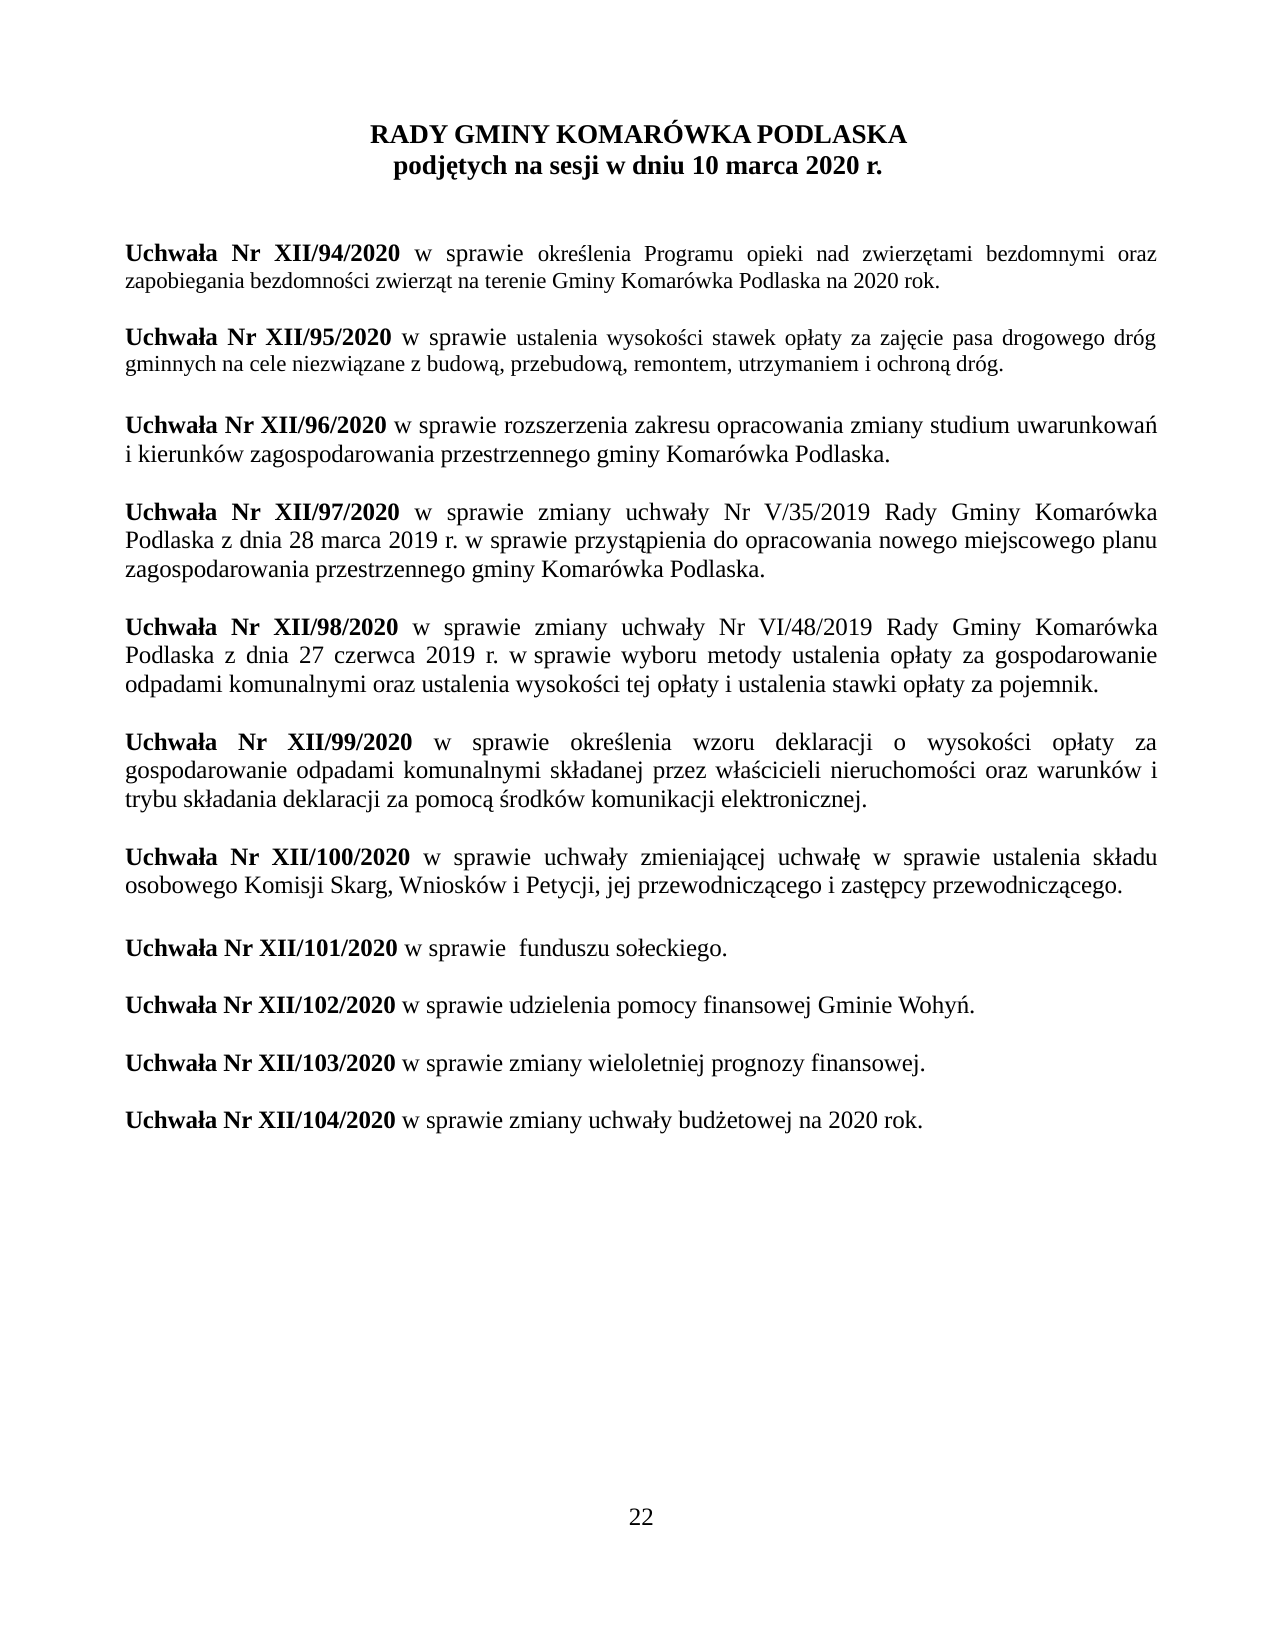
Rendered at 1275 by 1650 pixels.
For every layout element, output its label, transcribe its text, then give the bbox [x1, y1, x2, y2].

text Uchwała Nr XII/95/2020 w sprawie ustalenia wysokości stawek opłaty za zajęcie pasa drogowego dróg gminnych na cele niezwiązane z budową, przebudową, remontem, utrzymaniem i ochroną dróg. [125, 322, 1158, 377]
text Uchwała Nr XII/94/2020 w sprawie określenia Programu opieki nad zwierzętami bezdomnymi oraz zapobiegania bezdomności zwierząt na terenie Gminy Komarówka Podlaska na 2020 rok. [125, 238, 1158, 293]
text Uchwała Nr XII/96/2020 w sprawie rozszerzenia zakresu opracowania zmiany studium uwarunkowań i kierunków zagospodarowania przestrzennego gminy Komarówka Podlaska. [125, 410, 1158, 468]
text Uchwała Nr XII/100/2020 w sprawie uchwały zmieniającej uchwałę w sprawie ustalenia składu osobowego Komisji Skarg, Wniosków i Petycji, jej przewodniczącego i zastępcy przewodniczącego. [125, 842, 1158, 899]
text RADY GMINY KOMARÓWKA PODLASKA [125, 118, 1158, 149]
text Uchwała Nr XII/101/2020 w sprawie funduszu sołeckiego. [125, 933, 1158, 961]
text Uchwała Nr XII/102/2020 w sprawie udzielenia pomocy finansowej Gminie Wohyń. [125, 990, 1158, 1019]
text Uchwała Nr XII/97/2020 w sprawie zmiany uchwały Nr V/35/2019 Rady Gminy Komarówka Podlaska z dnia 28 marca 2019 r. w sprawie przystąpienia do opracowania nowego miejscowego planu zagospodarowania przestrzennego gminy Komarówka Podlaska. [125, 497, 1158, 583]
text Uchwała Nr XII/98/2020 w sprawie zmiany uchwały Nr VI/48/2019 Rady Gminy Komarówka Podlaska z dnia 27 czerwca 2019 r. w sprawie wyboru metody ustalenia opłaty za gospodarowanie odpadami komunalnymi oraz ustalenia wysokości tej opłaty i ustalenia stawki opłaty za pojemnik. [125, 612, 1158, 698]
text Uchwała Nr XII/103/2020 w sprawie zmiany wieloletniej prognozy finansowej. [125, 1048, 1158, 1076]
text Uchwała Nr XII/99/2020 w sprawie określenia wzoru deklaracji o wysokości opłaty za gospodarowanie odpadami komunalnymi składanej przez właścicieli nieruchomości oraz warunków i trybu składania deklaracji za pomocą środków komunikacji elektronicznej. [125, 727, 1158, 813]
text podjętych na sesji w dniu 10 marca 2020 r. [125, 149, 1158, 180]
text Uchwała Nr XII/104/2020 w sprawie zmiany uchwały budżetowej na 2020 rok. [125, 1105, 1158, 1134]
